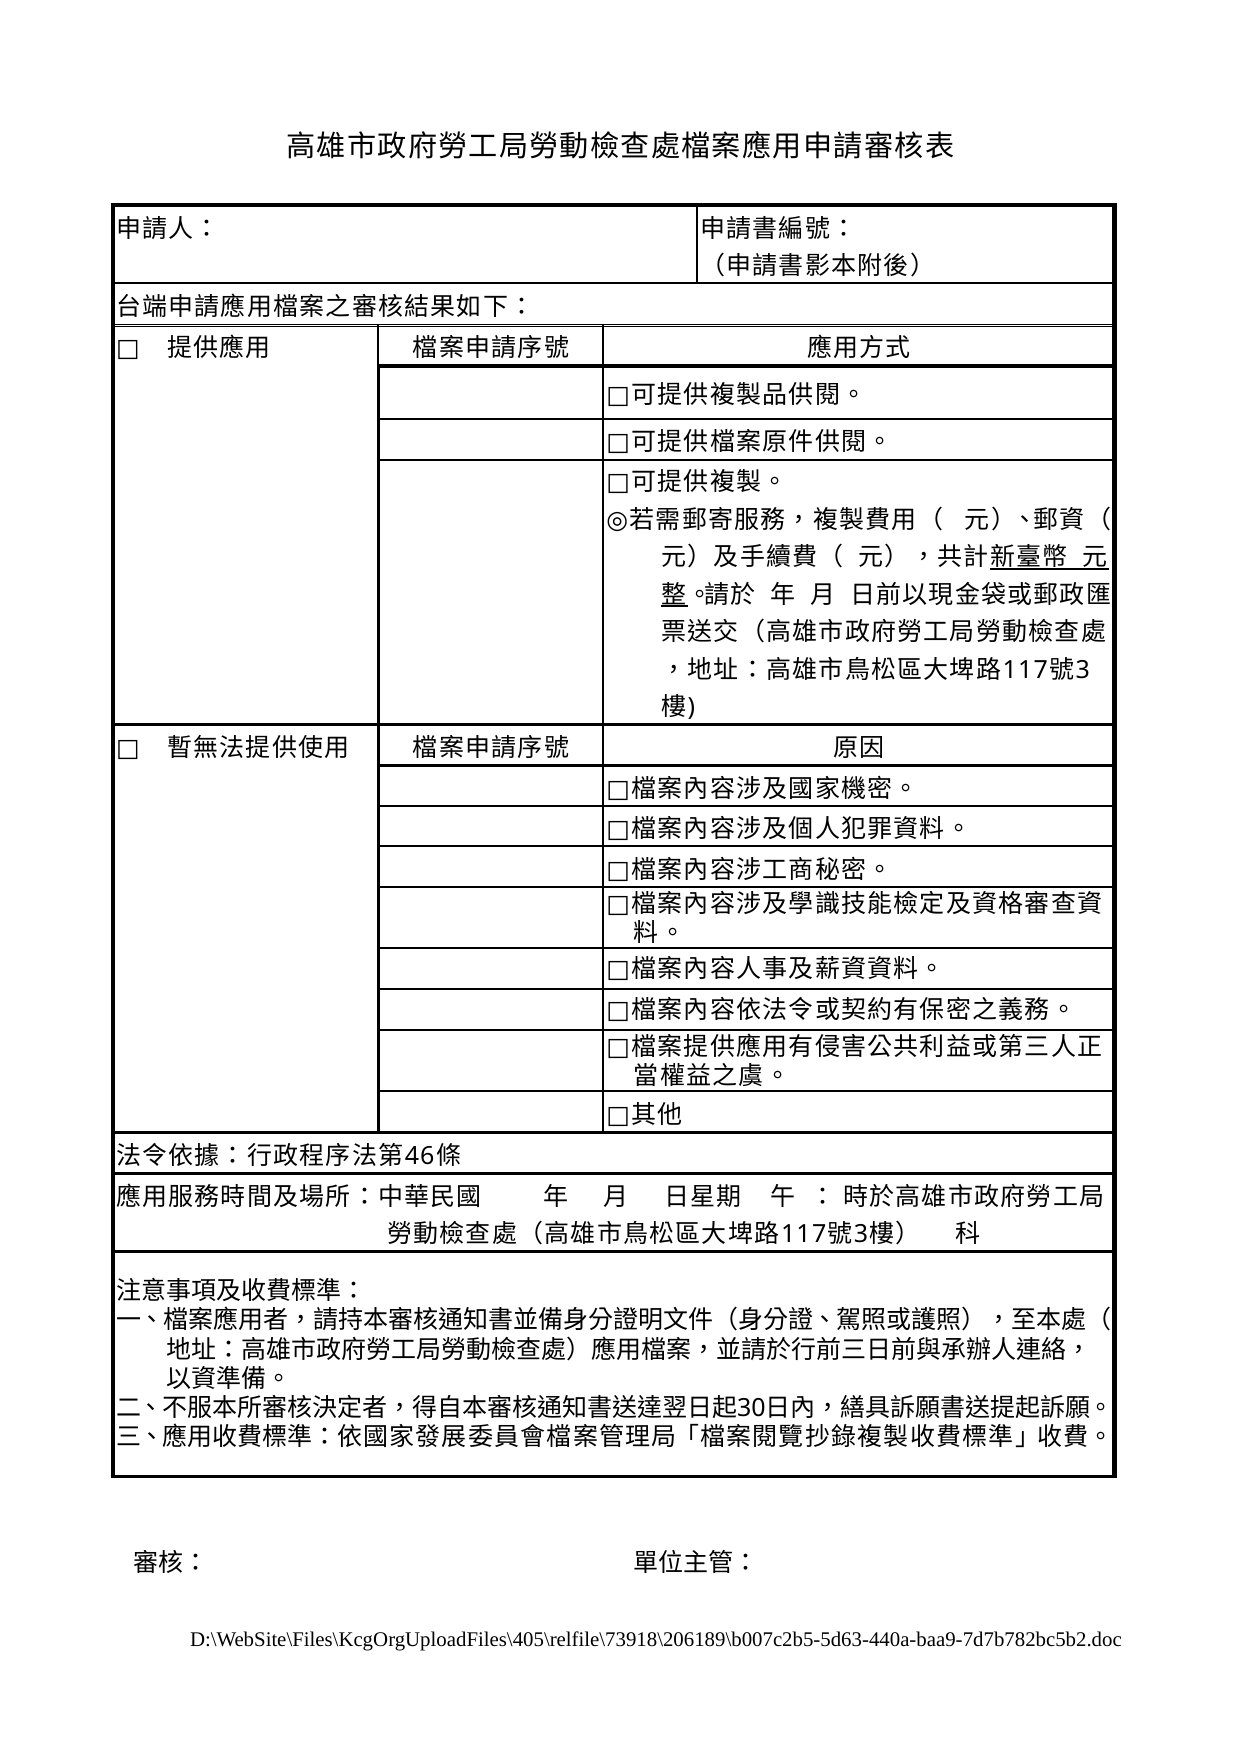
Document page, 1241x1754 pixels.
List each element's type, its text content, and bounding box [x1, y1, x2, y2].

table_cell □檔案內容涉及國家機密。 [604, 767, 1112, 804]
table_cell □可提供複製品供閱。 [604, 368, 1112, 417]
table_cell □ 提供應用 [115, 327, 377, 364]
table_cell 檔案申請序號 [379, 327, 602, 364]
table_cell 原因 [604, 726, 1112, 764]
table_cell [380, 1031, 602, 1090]
table_cell [380, 847, 602, 886]
table_cell □其他 [604, 1092, 1112, 1131]
table_header 申請書編號： （申請書影本附後） [698, 207, 1112, 282]
table_cell [380, 1092, 602, 1131]
table_cell [380, 949, 602, 988]
table_cell 檔案申請序號 [380, 726, 602, 764]
text 審核： 單位主管： [133, 1543, 1116, 1579]
table_cell [380, 990, 602, 1028]
table_cell 應用方式 [604, 327, 1112, 364]
table_header 申請人： [115, 207, 696, 282]
table_cell □檔案內容涉及學識技能檢定及資格審查資料。 [604, 888, 1112, 947]
table_cell 應用服務時間及場所：中華民國 年 月 日星期 午 ： 時於高雄市政府勞工局勞動檢查處（高雄市鳥松區大埤路117號3樓） 科 [115, 1175, 1112, 1250]
table_cell □檔案內容涉工商秘密。 [604, 847, 1112, 886]
table_cell [380, 888, 602, 947]
table_cell 注意事項及收費標準： 一、檔案應用者，請持本審核通知書並備身分證明文件（身分證、駕照或護照），至本處（地址：高雄市政府勞工局勞動檢查處）應用檔案，並請於行前三日前與承辦人連絡，以資準備。 二、不服本所審核決定者，得自本審核通知書送達翌日起30日內，繕具訴願書送提起訴願。 三、應用收費標準：依國家發展委員會檔案管理局「檔案閱覽抄錄複製收費標準」收費。 [115, 1253, 1112, 1475]
table_cell □檔案內容人事及薪資資料。 [604, 949, 1112, 988]
table_cell [380, 767, 602, 804]
table_cell [380, 420, 602, 459]
table_cell □ 暫無法提供使用 [115, 726, 377, 1131]
table_cell □檔案提供應用有侵害公共利益或第三人正當權益之虞。 [604, 1031, 1112, 1090]
table_cell □檔案內容涉及個人犯罪資料。 [604, 807, 1112, 845]
table_cell [115, 459, 377, 723]
table_cell [380, 368, 602, 417]
text 高雄市政府勞工局勞動檢查處檔案應用申請審核表 [118, 123, 1122, 165]
table_cell □可提供檔案原件供閱。 [604, 420, 1112, 459]
table_cell [380, 807, 602, 845]
table_cell □檔案內容依法令或契約有保密之義務。 [604, 990, 1112, 1028]
table_cell □可提供複製。 ◎若需郵寄服務，複製費用（ 元）、郵資（ 元）及手續費（ 元），共計新臺幣 元整。請於 年 月 日前以現金袋或郵政匯票送交（高雄市政府勞工局勞動檢查處，地址：高雄市鳥松區大埤路117號3樓) [604, 461, 1112, 723]
table_cell 法令依據：行政程序法第46條 [115, 1134, 1112, 1172]
table_cell [115, 364, 377, 417]
table_cell 台端申請應用檔案之審核結果如下： [115, 284, 1112, 324]
table_cell [115, 418, 377, 459]
table_cell [380, 461, 602, 723]
